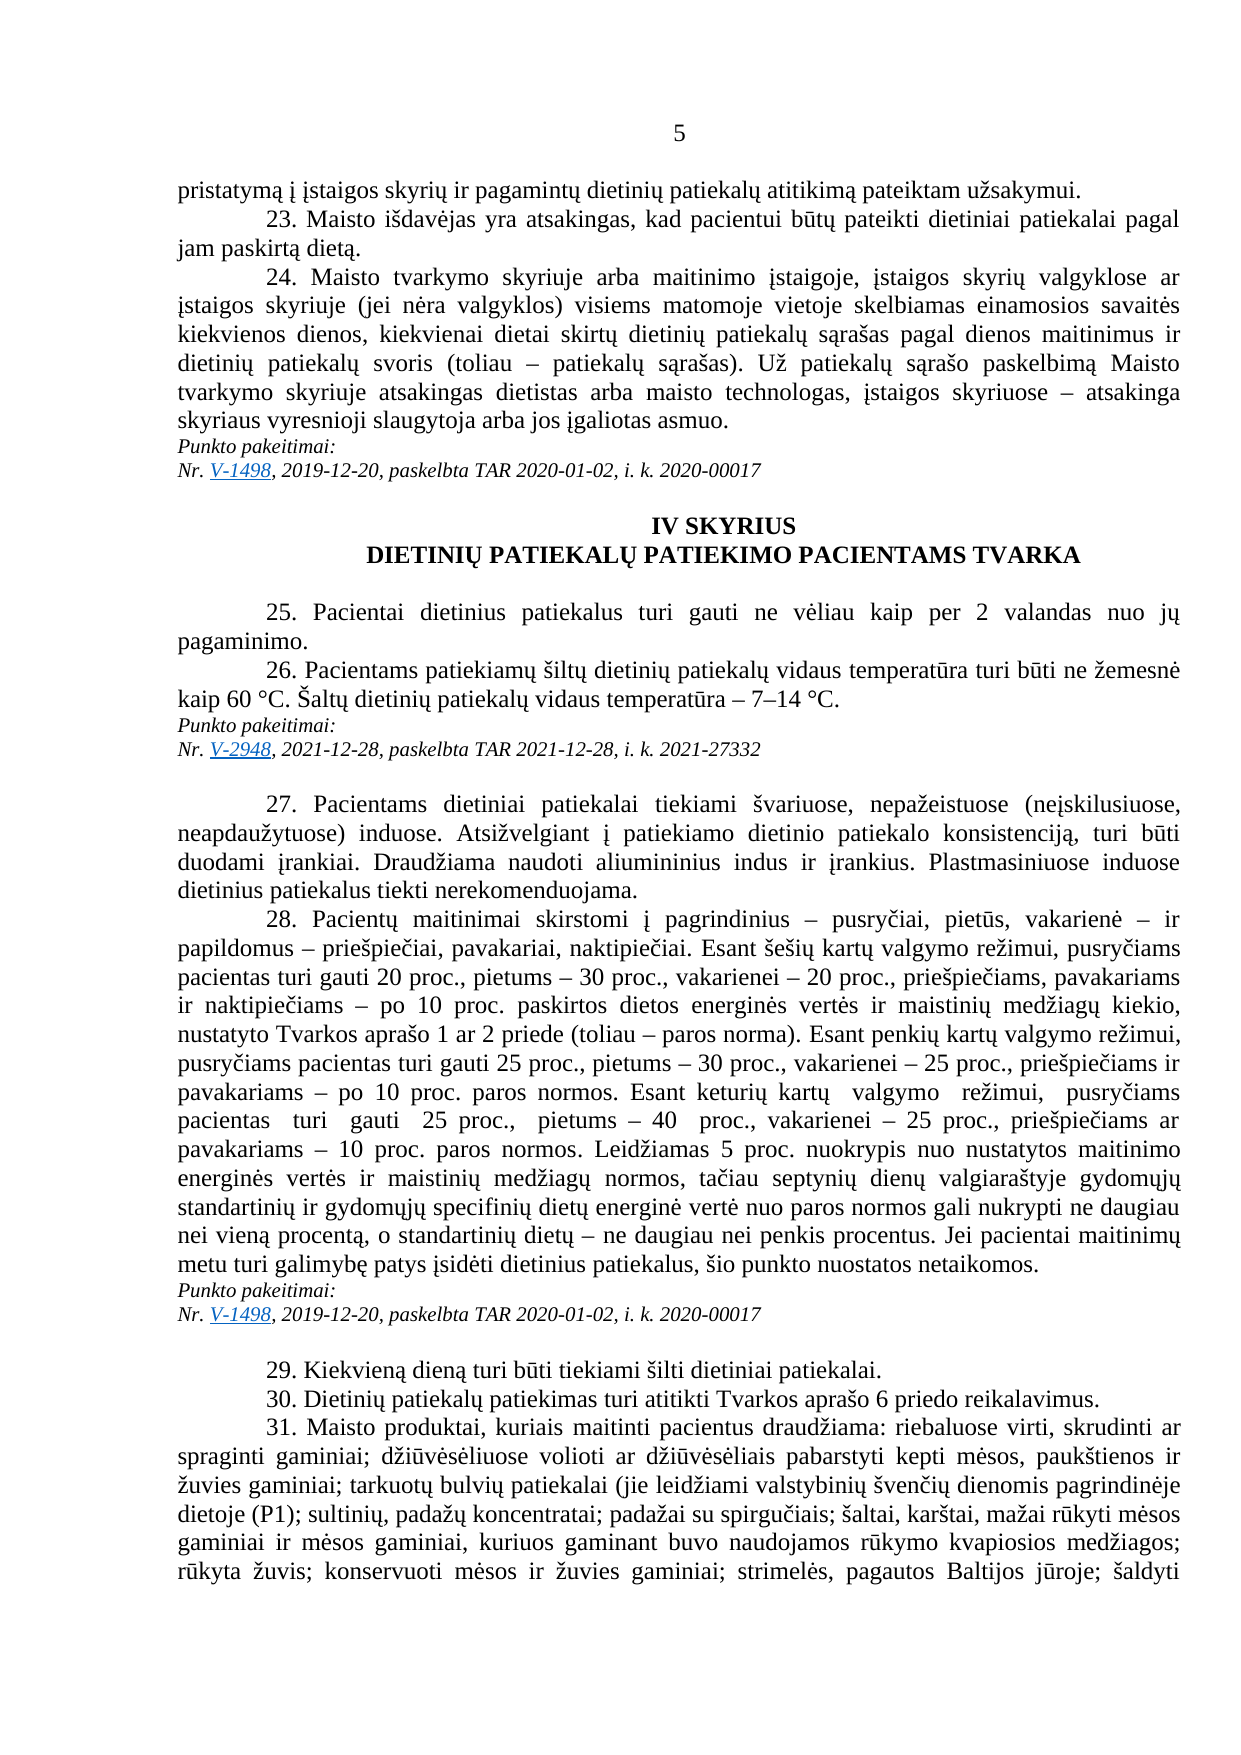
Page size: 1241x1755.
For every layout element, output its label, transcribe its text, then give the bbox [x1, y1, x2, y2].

text DIETINIŲ PATIEKALŲ PATIEKIMO PACIENTAMS TVARKA [177, 540, 1181, 569]
text 30. Dietinių patiekalų patiekimas turi atitikti Tvarkos aprašo 6 priedo reikalavimus. [177, 1384, 1181, 1412]
text 27. Pacientams dietiniai patiekalai tiekiami švariuose, nepažeistuose (neįskilusiuose, neapdaužytuose) induose. Atsižvelgiant į patiekiamo dietinio patiekalo konsistenciją, turi būti duodami įrankiai. Draudžiama naudoti aliumininius indus ir įrankius. Plastmasiniuose induose dietinius patiekalus tiekti nerekomenduojama. [177, 789, 1181, 904]
text Nr. V-1498, 2019-12-20, paskelbta TAR 2020-01-02, i. k. 2020-00017 [177, 1302, 1181, 1326]
text 31. Maisto produktai, kuriais maitinti pacientus draudžiama: riebaluose virti, skrudinti ar spraginti gaminiai; džiūvėsėliuose volioti ar džiūvėsėliais pabarstyti kepti mėsos, paukštienos ir žuvies gaminiai; tarkuotų bulvių patiekalai (jie leidžiami valstybinių švenčių dienomis pagrindinėje dietoje (P1); sultinių, padažų koncentratai; padažai su spirgučiais; šaltai, karštai, mažai rūkyti mėsos gaminiai ir mėsos gaminiai, kuriuos gaminant buvo naudojamos rūkymo kvapiosios medžiagos; rūkyta žuvis; konservuoti mėsos ir žuvies gaminiai; strimelės, pagautos Baltijos jūroje; šaldyti [177, 1412, 1181, 1585]
text Nr. V-1498, 2019-12-20, paskelbta TAR 2020-01-02, i. k. 2020-00017 [177, 458, 1181, 482]
text 28. Pacientų maitinimai skirstomi į pagrindinius ‒ pusryčiai, pietūs, vakarienė – ir papildomus ‒ priešpiečiai, pavakariai, naktipiečiai. Esant šešių kartų valgymo režimui, pusryčiams pacientas turi gauti 20 proc., pietums – 30 proc., vakarienei – 20 proc., priešpiečiams, pavakariams ir naktipiečiams – po 10 proc. paskirtos dietos energinės vertės ir maistinių medžiagų kiekio, nustatyto Tvarkos aprašo 1 ar 2 priede (toliau – paros norma). Esant penkių kartų valgymo režimui, pusryčiams pacientas turi gauti 25 proc., pietums – 30 proc., vakarienei – 25 proc., priešpiečiams ir pavakariams – po 10 proc. paros normos. Esant keturių kartų valgymo režimui, pusryčiams pacientas turi gauti 25 proc., pietums – 40 proc., vakarienei – 25 proc., priešpiečiams ar pavakariams – 10 proc. paros normos. Leidžiamas 5 proc. nuokrypis nuo nustatytos maitinimo energinės vertės ir maistinių medžiagų normos, tačiau septynių dienų valgiaraštyje gydomųjų standartinių ir gydomųjų specifinių dietų energinė vertė nuo paros normos gali nukrypti ne daugiau nei vieną procentą, o standartinių dietų – ne daugiau nei penkis procentus. Jei pacientai maitinimų metu turi galimybę patys įsidėti dietinius patiekalus, šio punkto nuostatos netaikomos. [177, 904, 1181, 1278]
text 23. Maisto išdavėjas yra atsakingas, kad pacientui būtų pateikti dietiniai patiekalai pagal jam paskirtą dietą. [177, 204, 1181, 262]
text 25. Pacientai dietinius patiekalus turi gauti ne vėliau kaip per 2 valandas nuo jų pagaminimo. [177, 597, 1181, 655]
text Punkto pakeitimai: [177, 1278, 1181, 1302]
text 24. Maisto tvarkymo skyriuje arba maitinimo įstaigoje, įstaigos skyrių valgyklose ar įstaigos skyriuje (jei nėra valgyklos) visiems matomoje vietoje skelbiamas einamosios savaitės kiekvienos dienos, kiekvienai dietai skirtų dietinių patiekalų sąrašas pagal dienos maitinimus ir dietinių patiekalų svoris (toliau – patiekalų sąrašas). Už patiekalų sąrašo paskelbimą Maisto tvarkymo skyriuje atsakingas dietistas arba maisto technologas, įstaigos skyriuose – atsakinga skyriaus vyresnioji slaugytoja arba jos įgaliotas asmuo. [177, 262, 1181, 434]
text 26. Pacientams patiekiamų šiltų dietinių patiekalų vidaus temperatūra turi būti ne žemesnė kaip 60 °C. Šaltų dietinių patiekalų vidaus temperatūra ‒ 7‒14 °C. [177, 655, 1181, 712]
text IV SKYRIUS [177, 511, 1181, 540]
text Punkto pakeitimai: [177, 712, 1181, 737]
text Punkto pakeitimai: [177, 434, 1181, 458]
text pristatymą į įstaigos skyrių ir pagamintų dietinių patiekalų atitikimą pateiktam užsakymui. [177, 176, 1181, 204]
text Nr. V-2948, 2021-12-28, paskelbta TAR 2021-12-28, i. k. 2021-27332 [177, 737, 1181, 761]
text 29. Kiekvieną dieną turi būti tiekiami šilti dietiniai patiekalai. [177, 1355, 1181, 1384]
